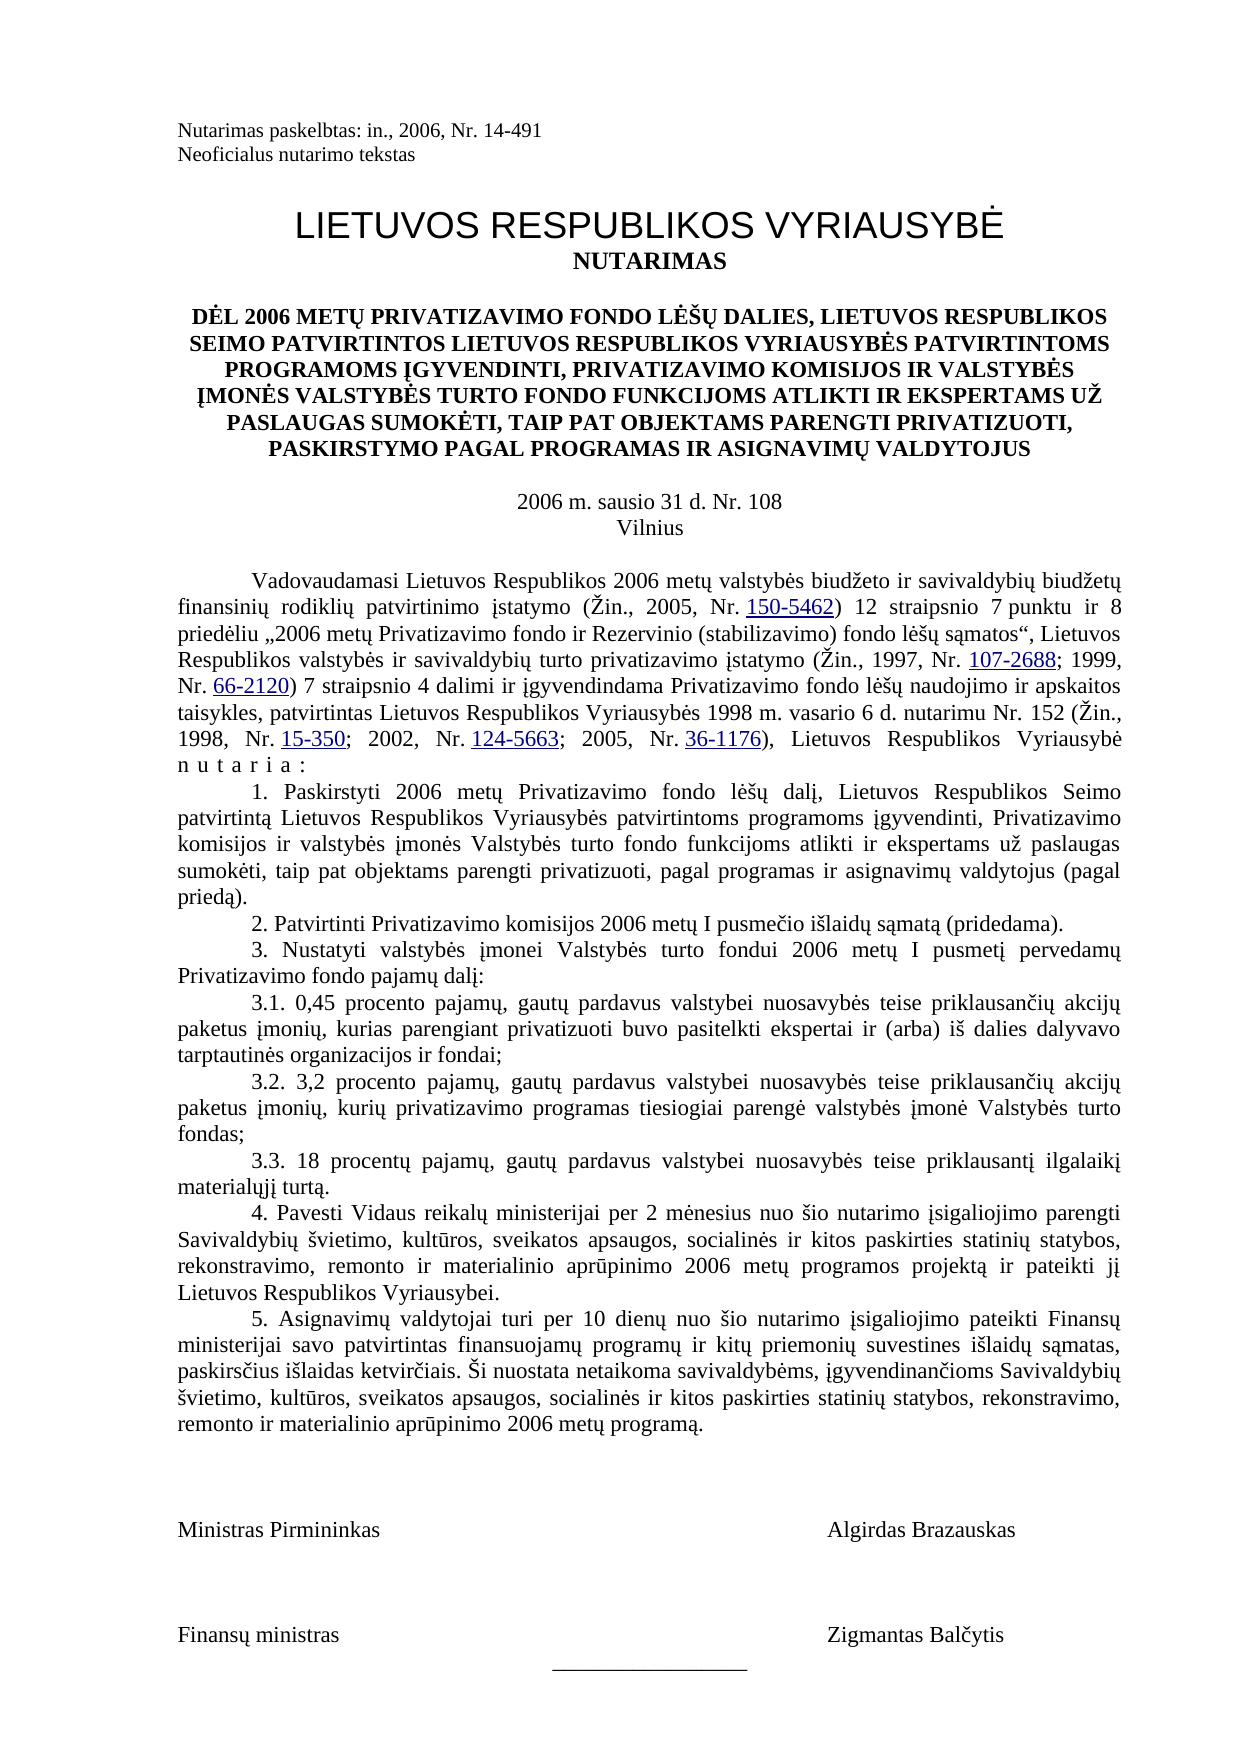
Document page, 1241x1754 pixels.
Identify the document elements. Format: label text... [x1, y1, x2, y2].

text 2. Patvirtinti Privatizavimo komisijos 2006 metų I pusmečio išlaidų sąmatą (pridedama). [177, 909, 1122, 936]
text 3.2. 3,2 procento pajamų, gautų pardavus valstybei nuosavybės teise priklausančių akcijų paketus įmonių, kurių privatizavimo programas tiesiogiai parengė valstybės įmonė Valstybės turto fondas; [177, 1068, 1122, 1147]
text 3.1. 0,45 procento pajamų, gautų pardavus valstybei nuosavybės teise priklausančių akcijų paketus įmonių, kurias parengiant privatizuoti buvo pasitelkti ekspertai ir (arba) iš dalies dalyvavo tarptautinės organizacijos ir fondai; [177, 989, 1122, 1068]
text 3. Nustatyti valstybės įmonei Valstybės turto fondui 2006 metų I pusmetį pervedamų Privatizavimo fondo pajamų dalį: [177, 936, 1122, 989]
subtitle Nutarimas paskelbtas: in., 2006, Nr. 14-491 [177, 118, 1122, 142]
subtitle DĖL 2006 METŲ PRIVATIZAVIMO FONDO LĖŠŲ DALIES, LIETUVOS RESPUBLIKOS SEIMO PATVIRTINTOS LIETUVOS RESPUBLIKOS VYRIAUSYBĖS PATVIRTINTOMS PROGRAMOMS ĮGYVENDINTI, PRIVATIZAVIMO KOMISIJOS IR VALSTYBĖS ĮMONĖS VALSTYBĖS TURTO FONDO FUNKCIJOMS ATLIKTI IR EKSPERTAMS UŽ PASLAUGAS SUMOKĖTI, TAIP PAT OBJEKTAMS PARENGTI PRIVATIZUOTI, PASKIRSTYMO PAGAL PROGRAMAS IR ASIGNAVIMŲ VALDYTOJUS [177, 303, 1122, 462]
text _________________ [177, 1647, 1122, 1674]
text nutarimas [177, 246, 1122, 275]
text 3.3. 18 procentų pajamų, gautų pardavus valstybei nuosavybės teise priklausantį ilgalaikį materialųjį turtą. [177, 1147, 1122, 1199]
text Neoficialus nutarimo tekstas [177, 142, 1122, 166]
text 2006 m. sausio 31 d. Nr. 108 [177, 488, 1122, 514]
text Vilnius [177, 514, 1122, 541]
text 1. Paskirstyti 2006 metų Privatizavimo fondo lėšų dalį, Lietuvos Respublikos Seimo patvirtintą Lietuvos Respublikos Vyriausybės patvirtintoms programoms įgyvendinti, Privatizavimo komisijos ir valstybės įmonės Valstybės turto fondo funkcijoms atlikti ir ekspertams už paslaugas sumokėti, taip pat objektams parengti privatizuoti, pagal programas ir asignavimų valdytojus (pagal priedą). [177, 778, 1122, 909]
text Vadovaudamasi Lietuvos Respublikos 2006 metų valstybės biudžeto ir savivaldybių biudžetų finansinių rodiklių patvirtinimo įstatymo (Žin., 2005, Nr. 150-5462) 12 straipsnio 7 punktu ir 8 priedėliu „2006 metų Privatizavimo fondo ir Rezervinio (stabilizavimo) fondo lėšų sąmatos“, Lietuvos Respublikos valstybės ir savivaldybių turto privatizavimo įstatymo (Žin., 1997, Nr. 107-2688; 1999, Nr. 66-2120) 7 straipsnio 4 dalimi ir įgyvendindama Privatizavimo fondo lėšų naudojimo ir apskaitos taisykles, patvirtintas Lietuvos Respublikos Vyriausybės 1998 m. vasario 6 d. nutarimu Nr. 152 (Žin., 1998, Nr. 15-350; 2002, Nr. 124-5663; 2005, Nr. 36-1176), Lietuvos Respublikos Vyriausybė nutaria: [177, 567, 1122, 778]
text Finansų ministras Zigmantas Balčytis [177, 1621, 1122, 1647]
text Ministras Pirmininkas Algirdas Brazauskas [177, 1516, 1122, 1542]
text 5. Asignavimų valdytojai turi per 10 dienų nuo šio nutarimo įsigaliojimo pateikti Finansų ministerijai savo patvirtintas finansuojamų programų ir kitų priemonių suvestines išlaidų sąmatas, paskirsčius išlaidas ketvirčiais. Ši nuostata netaikoma savivaldybėms, įgyvendinančioms Savivaldybių švietimo, kultūros, sveikatos apsaugos, socialinės ir kitos paskirties statinių statybos, rekonstravimo, remonto ir materialinio aprūpinimo 2006 metų programą. [177, 1305, 1122, 1437]
subtitle Lietuvos Respublikos Vyriausybė [177, 203, 1122, 246]
text 4. Pavesti Vidaus reikalų ministerijai per 2 mėnesius nuo šio nutarimo įsigaliojimo parengti Savivaldybių švietimo, kultūros, sveikatos apsaugos, socialinės ir kitos paskirties statinių statybos, rekonstravimo, remonto ir materialinio aprūpinimo 2006 metų programos projektą ir pateikti jį Lietuvos Respublikos Vyriausybei. [177, 1199, 1122, 1305]
